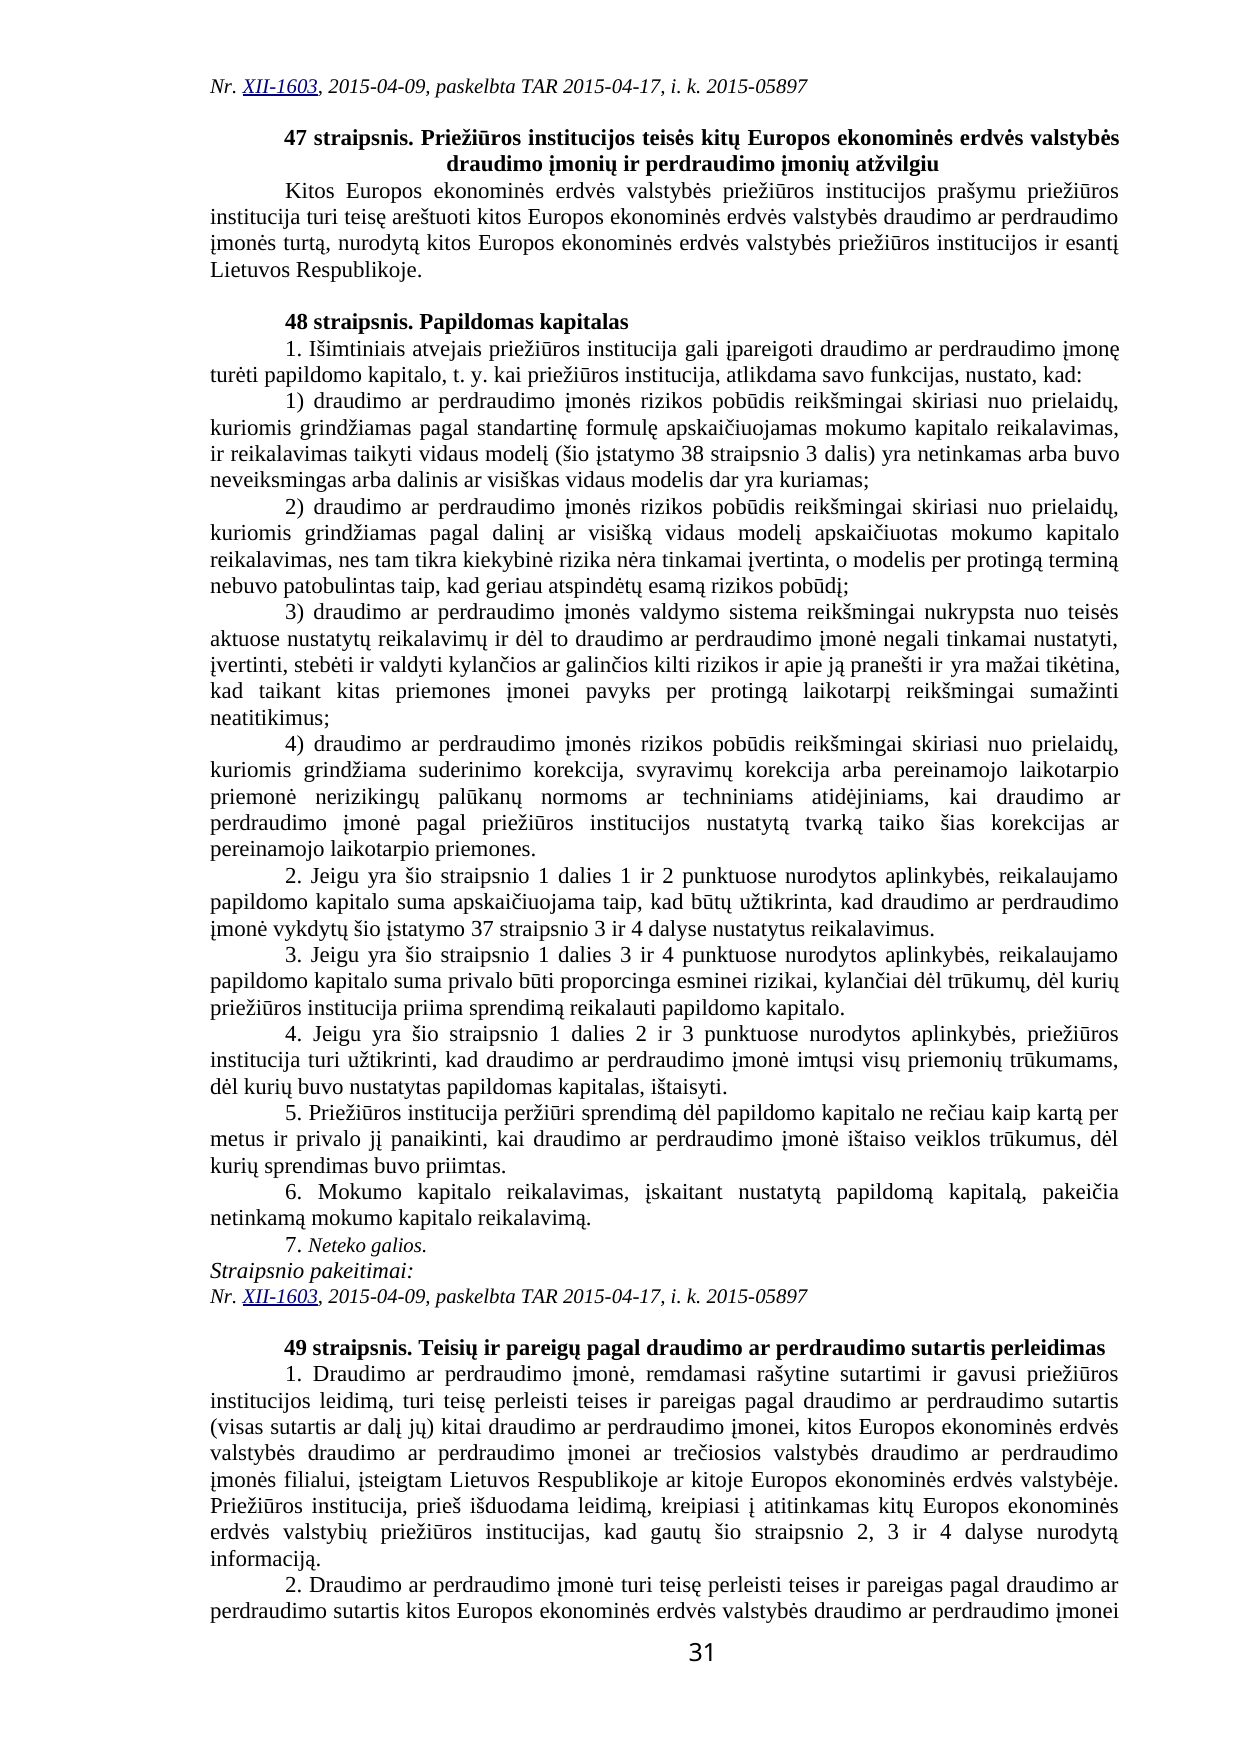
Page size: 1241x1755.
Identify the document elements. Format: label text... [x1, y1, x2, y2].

text Straipsnio pakeitimai: [210, 1257, 1120, 1283]
text 7. Neteko galios. [210, 1231, 1120, 1257]
text 1. Išimtiniais atvejais priežiūros institucija gali įpareigoti draudimo ar perdraudimo įmonę turėti papildomo kapitalo, t. y. kai priežiūros institucija, atlikdama savo funkcijas, nustato, kad: [210, 335, 1120, 387]
text 5. Priežiūros institucija peržiūri sprendimą dėl papildomo kapitalo ne rečiau kaip kartą per metus ir privalo jį panaikinti, kai draudimo ar perdraudimo įmonė ištaiso veiklos trūkumus, dėl kurių sprendimas buvo priimtas. [210, 1099, 1120, 1178]
text 6. Mokumo kapitalo reikalavimas, įskaitant nustatytą papildomą kapitalą, pakeičia netinkamą mokumo kapitalo reikalavimą. [210, 1178, 1120, 1231]
text 1. Draudimo ar perdraudimo įmonė, remdamasi rašytine sutartimi ir gavusi priežiūros institucijos leidimą, turi teisę perleisti teises ir pareigas pagal draudimo ar perdraudimo sutartis (visas sutartis ar dalį jų) kitai draudimo ar perdraudimo įmonei, kitos Europos ekonominės erdvės valstybės draudimo ar perdraudimo įmonei ar trečiosios valstybės draudimo ar perdraudimo įmonės filialui, įsteigtam Lietuvos Respublikoje ar kitoje Europos ekonominės erdvės valstybėje. Priežiūros institucija, prieš išduodama leidimą, kreipiasi į atitinkamas kitų Europos ekonominės erdvės valstybių priežiūros institucijas, kad gautų šio straipsnio 2, 3 ir 4 dalyse nurodytą informaciją. [210, 1360, 1120, 1571]
text 1) draudimo ar perdraudimo įmonės rizikos pobūdis reikšmingai skiriasi nuo prielaidų, kuriomis grindžiamas pagal standartinę formulę apskaičiuojamas mokumo kapitalo reikalavimas, ir reikalavimas taikyti vidaus modelį (šio įstatymo 38 straipsnio 3 dalis) yra netinkamas arba buvo neveiksmingas arba dalinis ar visiškas vidaus modelis dar yra kuriamas; [210, 387, 1120, 493]
text Kitos Europos ekonominės erdvės valstybės priežiūros institucijos prašymu priežiūros institucija turi teisę areštuoti kitos Europos ekonominės erdvės valstybės draudimo ar perdraudimo įmonės turtą, nurodytą kitos Europos ekonominės erdvės valstybės priežiūros institucijos ir esantį Lietuvos Respublikoje. [210, 177, 1120, 282]
text 3) draudimo ar perdraudimo įmonės valdymo sistema reikšmingai nukrypsta nuo teisės aktuose nustatytų reikalavimų ir dėl to draudimo ar perdraudimo įmonė negali tinkamai nustatyti, įvertinti, stebėti ir valdyti kylančios ar galinčios kilti rizikos ir apie ją pranešti ir yra mažai tikėtina, kad taikant kitas priemones įmonei pavyks per protingą laikotarpį reikšmingai sumažinti neatitikimus; [210, 598, 1120, 730]
text 47 straipsnis. Priežiūros institucijos teisės kitų Europos ekonominės erdvės valstybės draudimo įmonių ir perdraudimo įmonių atžvilgiu [284, 124, 1120, 177]
text 2) draudimo ar perdraudimo įmonės rizikos pobūdis reikšmingai skiriasi nuo prielaidų, kuriomis grindžiamas pagal dalinį ar visišką vidaus modelį apskaičiuotas mokumo kapitalo reikalavimas, nes tam tikra kiekybinė rizika nėra tinkamai įvertinta, o modelis per protingą terminą nebuvo patobulintas taip, kad geriau atspindėtų esamą rizikos pobūdį; [210, 493, 1120, 598]
text 2. Draudimo ar perdraudimo įmonė turi teisę perleisti teises ir pareigas pagal draudimo ar perdraudimo sutartis kitos Europos ekonominės erdvės valstybės draudimo ar perdraudimo įmonei [210, 1571, 1120, 1624]
text 3. Jeigu yra šio straipsnio 1 dalies 3 ir 4 punktuose nurodytos aplinkybės, reikalaujamo papildomo kapitalo suma privalo būti proporcinga esminei rizikai, kylančiai dėl trūkumų, dėl kurių priežiūros institucija priima sprendimą reikalauti papildomo kapitalo. [210, 941, 1120, 1020]
text 4. Jeigu yra šio straipsnio 1 dalies 2 ir 3 punktuose nurodytos aplinkybės, priežiūros institucija turi užtikrinti, kad draudimo ar perdraudimo įmonė imtųsi visų priemonių trūkumams, dėl kurių buvo nustatytas papildomas kapitalas, ištaisyti. [210, 1020, 1120, 1099]
text Nr. XII-1603, 2015-04-09, paskelbta TAR 2015-04-17, i. k. 2015-05897 [210, 73, 1120, 98]
text 2. Jeigu yra šio straipsnio 1 dalies 1 ir 2 punktuose nurodytos aplinkybės, reikalaujamo papildomo kapitalo suma apskaičiuojama taip, kad būtų užtikrinta, kad draudimo ar perdraudimo įmonė vykdytų šio įstatymo 37 straipsnio 3 ir 4 dalyse nustatytus reikalavimus. [210, 862, 1120, 941]
text Nr. XII-1603, 2015-04-09, paskelbta TAR 2015-04-17, i. k. 2015-05897 [210, 1283, 1120, 1308]
text 48 straipsnis. Papildomas kapitalas [210, 308, 1120, 335]
text 4) draudimo ar perdraudimo įmonės rizikos pobūdis reikšmingai skiriasi nuo prielaidų, kuriomis grindžiama suderinimo korekcija, svyravimų korekcija arba pereinamojo laikotarpio priemonė nerizikingų palūkanų normoms ar techniniams atidėjiniams, kai draudimo ar perdraudimo įmonė pagal priežiūros institucijos nustatytą tvarką taiko šias korekcijas ar pereinamojo laikotarpio priemones. [210, 730, 1120, 862]
subtitle 49 straipsnis. Teisių ir pareigų pagal draudimo ar perdraudimo sutartis perleidimas [284, 1334, 1120, 1360]
